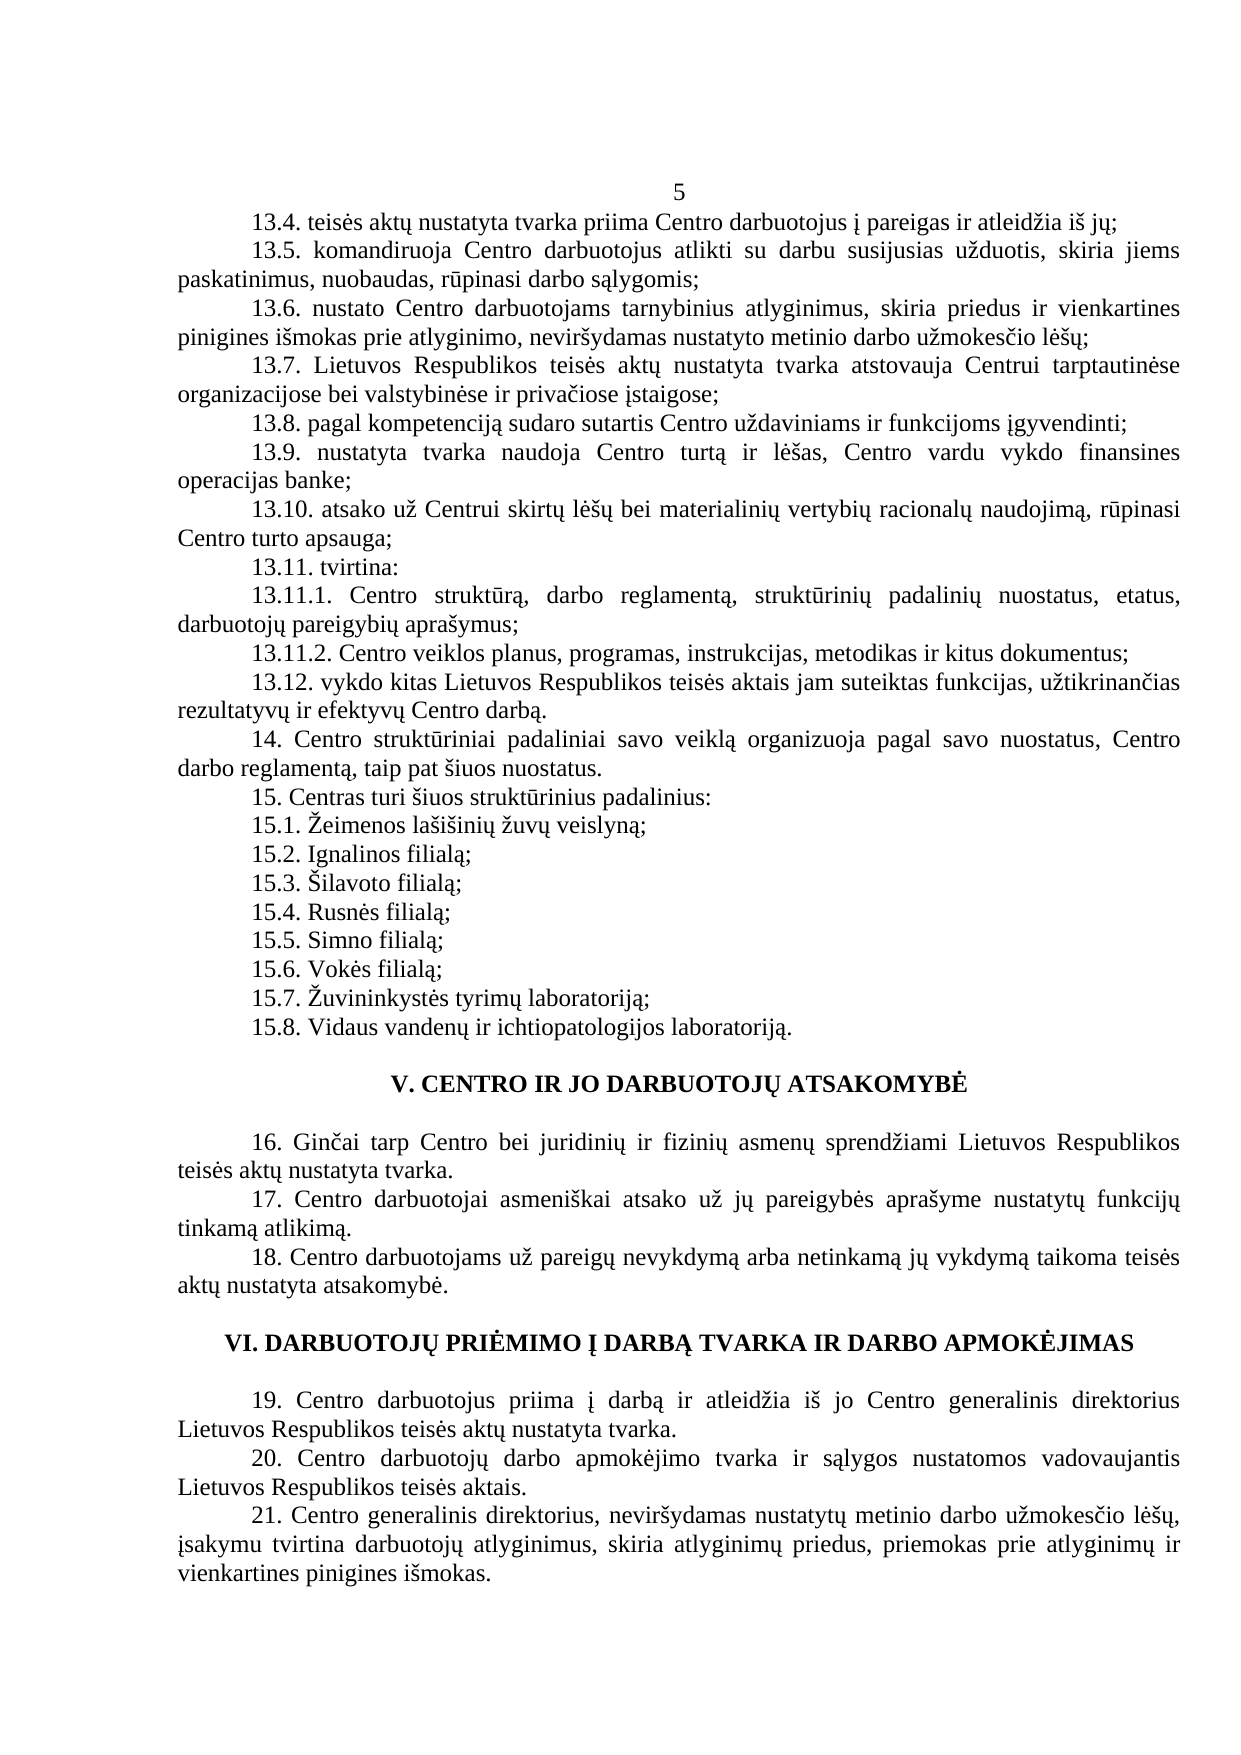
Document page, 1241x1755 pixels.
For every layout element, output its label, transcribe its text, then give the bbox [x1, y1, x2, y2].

text 15.4. Rusnės filialą; [177, 897, 1181, 925]
text 18. Centro darbuotojams už pareigų nevykdymą arba netinkamą jų vykdymą taikoma teisės aktų nustatyta atsakomybė. [177, 1242, 1181, 1299]
text 13.9. nustatyta tvarka naudoja Centro turtą ir lėšas, Centro vardu vykdo finansines operacijas banke; [177, 437, 1181, 494]
text 13.8. pagal kompetenciją sudaro sutartis Centro uždaviniams ir funkcijoms įgyvendinti; [177, 408, 1181, 437]
text 14. Centro struktūriniai padaliniai savo veiklą organizuoja pagal savo nuostatus, Centro darbo reglamentą, taip pat šiuos nuostatus. [177, 724, 1181, 782]
text 15.6. Vokės filialą; [177, 954, 1181, 983]
text 21. Centro generalinis direktorius, neviršydamas nustatytų metinio darbo užmokesčio lėšų, įsakymu tvirtina darbuotojų atlyginimus, skiria atlyginimų priedus, priemokas prie atlyginimų ir vienkartines pinigines išmokas. [177, 1500, 1181, 1587]
text 16. Ginčai tarp Centro bei juridinių ir fizinių asmenų sprendžiami Lietuvos Respublikos teisės aktų nustatyta tvarka. [177, 1127, 1181, 1184]
text 17. Centro darbuotojai asmeniškai atsako už jų pareigybės aprašyme nustatytų funkcijų tinkamą atlikimą. [177, 1184, 1181, 1242]
text 15.1. Žeimenos lašišinių žuvų veislyną; [177, 810, 1181, 839]
text 13.10. atsako už Centrui skirtų lėšų bei materialinių vertybių racionalų naudojimą, rūpinasi Centro turto apsauga; [177, 494, 1181, 552]
text 13.7. Lietuvos Respublikos teisės aktų nustatyta tvarka atstovauja Centrui tarptautinėse organizacijose bei valstybinėse ir privačiose įstaigose; [177, 350, 1181, 408]
text 13.12. vykdo kitas Lietuvos Respublikos teisės aktais jam suteiktas funkcijas, užtikrinančias rezultatyvų ir efektyvų Centro darbą. [177, 667, 1181, 724]
text 13.4. teisės aktų nustatyta tvarka priima Centro darbuotojus į pareigas ir atleidžia iš jų; [177, 207, 1181, 235]
text 13.11.1. Centro struktūrą, darbo reglamentą, struktūrinių padalinių nuostatus, etatus, darbuotojų pareigybių aprašymus; [177, 580, 1181, 638]
text 13.11.2. Centro veiklos planus, programas, instrukcijas, metodikas ir kitus dokumentus; [177, 638, 1181, 667]
text 19. Centro darbuotojus priima į darbą ir atleidžia iš jo Centro generalinis direktorius Lietuvos Respublikos teisės aktų nustatyta tvarka. [177, 1385, 1181, 1443]
text 20. Centro darbuotojų darbo apmokėjimo tvarka ir sąlygos nustatomos vadovaujantis Lietuvos Respublikos teisės aktais. [177, 1443, 1181, 1500]
text 15.5. Simno filialą; [177, 925, 1181, 954]
text 13.6. nustato Centro darbuotojams tarnybinius atlyginimus, skiria priedus ir vienkartines pinigines išmokas prie atlyginimo, neviršydamas nustatyto metinio darbo užmokesčio lėšų; [177, 293, 1181, 350]
text 15.2. Ignalinos filialą; [177, 839, 1181, 868]
text 15.8. Vidaus vandenų ir ichtiopatologijos laboratoriją. [177, 1012, 1181, 1040]
text 13.5. komandiruoja Centro darbuotojus atlikti su darbu susijusias užduotis, skiria jiems paskatinimus, nuobaudas, rūpinasi darbo sąlygomis; [177, 235, 1181, 293]
text VI. DARBUOTOJŲ PRIĖMIMO Į DARBĄ TVARKA IR DARBO APMOKĖJIMAS [177, 1328, 1181, 1357]
text 13.11. tvirtina: [177, 552, 1181, 580]
text 15.7. Žuvininkystės tyrimų laboratoriją; [177, 983, 1181, 1012]
text V. CENTRO IR JO DARBUOTOJŲ ATSAKOMYBĖ [177, 1069, 1181, 1098]
text 15. Centras turi šiuos struktūrinius padalinius: [177, 782, 1181, 810]
text 15.3. Šilavoto filialą; [177, 868, 1181, 897]
